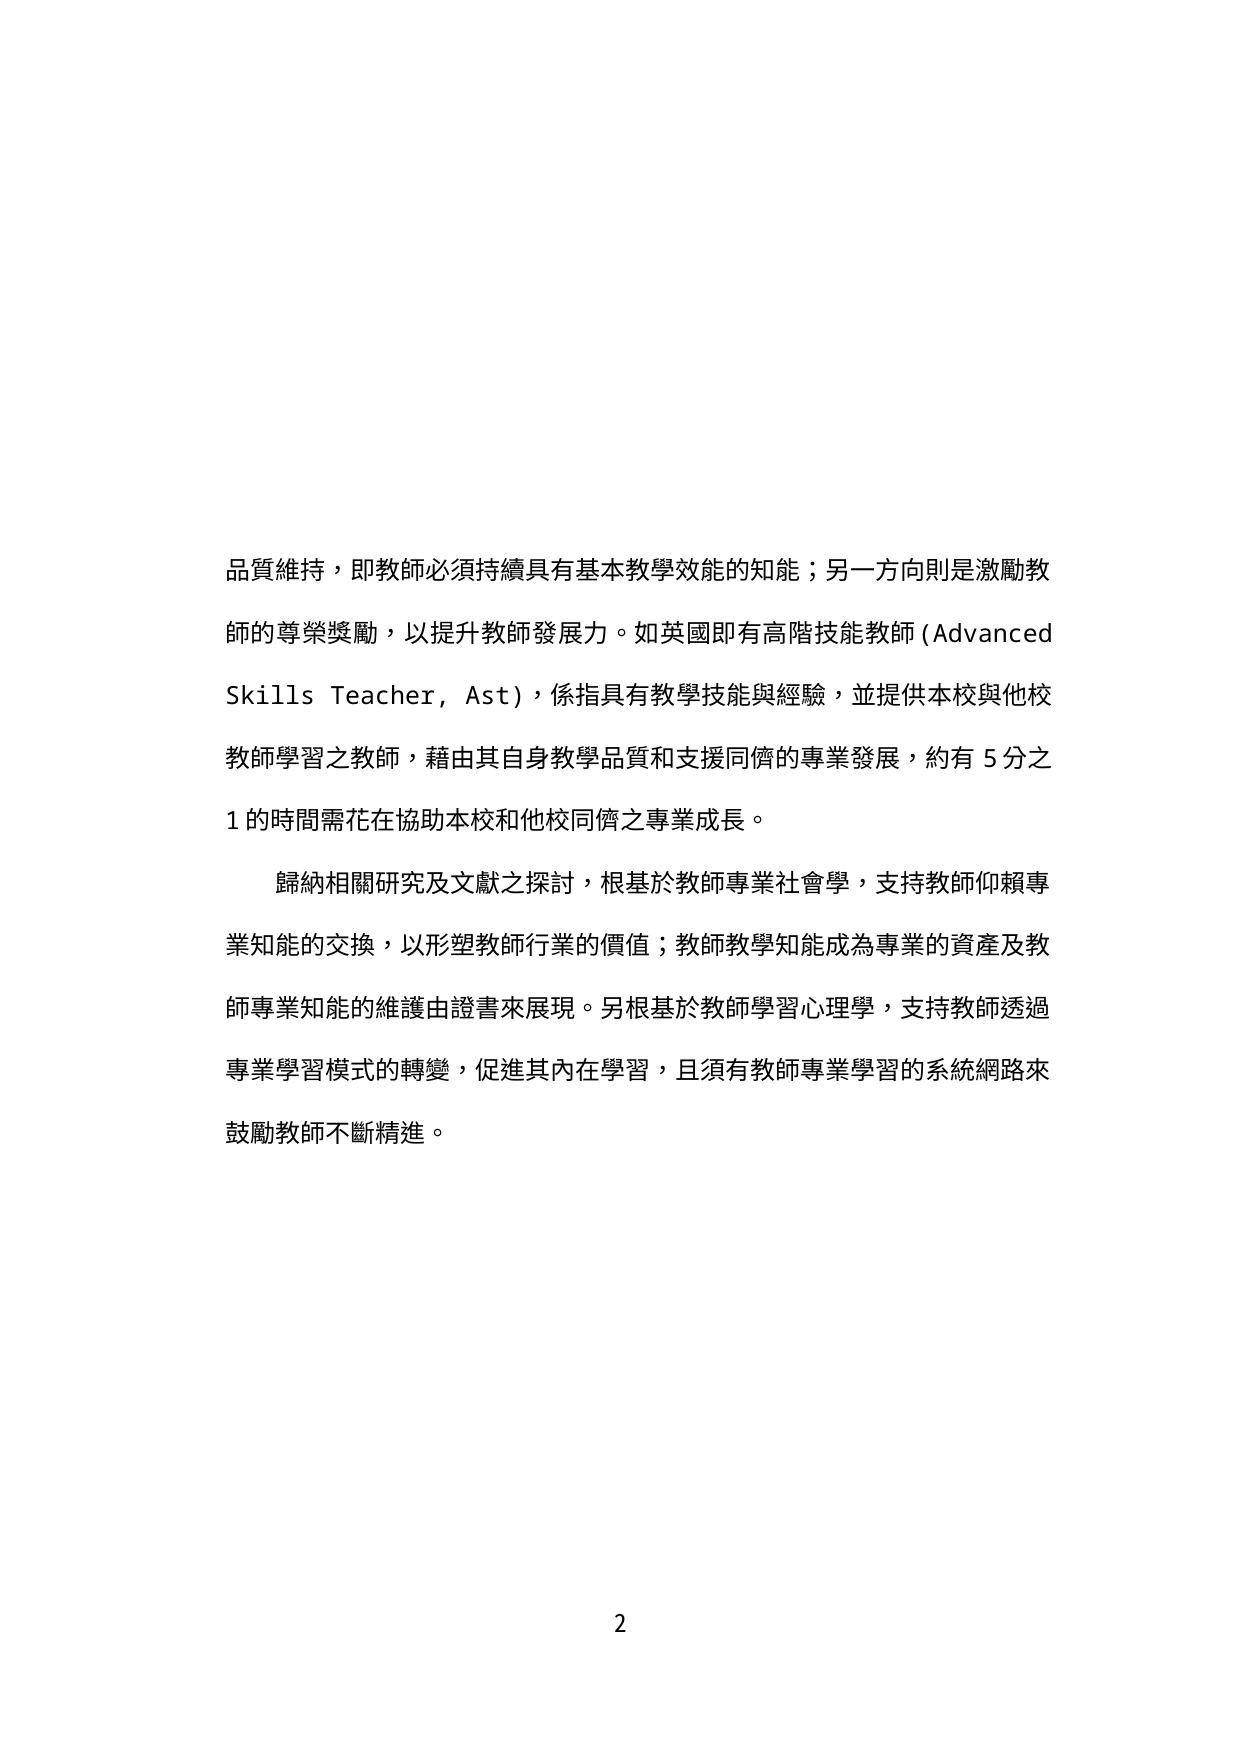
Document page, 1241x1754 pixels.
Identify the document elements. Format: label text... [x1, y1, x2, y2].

text 歸納相關研究及文獻之探討，根基於教師專業社會學，支持教師仰賴專業知能的交換，以形塑教師行業的價值；教師教學知能成為專業的資產及教師專業知能的維護由證書來展現。另根基於教師學習心理學，支持教師透過專業學習模式的轉變，促進其內在學習，且須有教師專業學習的系統網路來鼓勵教師不斷精進。 [225, 839, 1053, 1152]
text 品質維持，即教師必須持續具有基本教學效能的知能；另一方向則是激勵教師的尊榮獎勵，以提升教師發展力。如英國即有高階技能教師(Advanced Skills Teacher, Ast)，係指具有教學技能與經驗，並提供本校與他校教師學習之教師，藉由其自身教學品質和支援同儕的專業發展，約有5分之1的時間需花在協助本校和他校同儕之專業成長。 [225, 527, 1053, 839]
